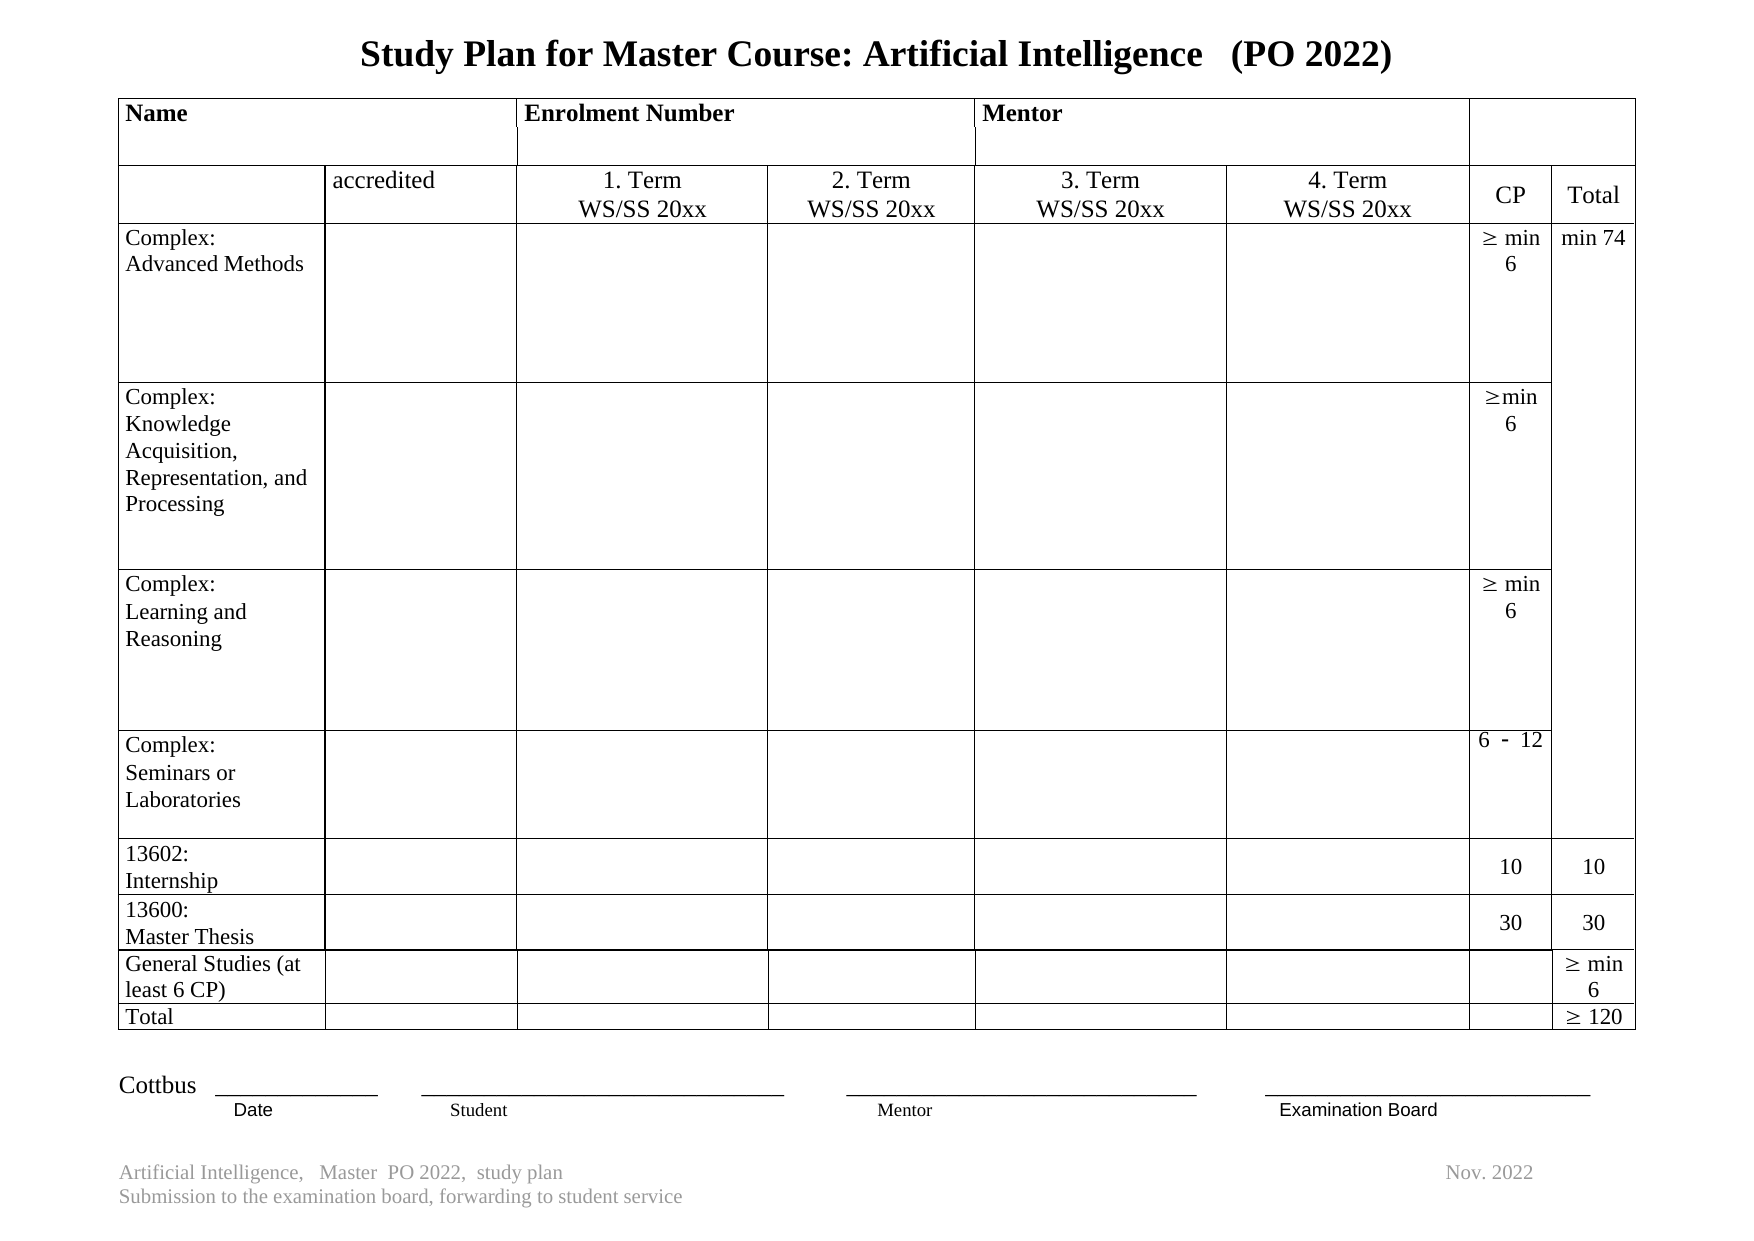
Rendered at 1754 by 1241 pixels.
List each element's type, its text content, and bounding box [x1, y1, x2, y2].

table_cell [769, 951, 975, 1003]
table_cell  120 [1553, 1003, 1635, 1029]
table_cell accredited [326, 166, 516, 223]
table_cell 10 [1552, 838, 1635, 894]
table_cell 30 [1552, 894, 1635, 949]
table_cell  min 6 [1553, 949, 1635, 1003]
text Date Student Mentor Examination Board [119, 1099, 1634, 1121]
table_cell [119, 127, 517, 165]
table_header Name [119, 99, 516, 127]
table_cell [1227, 895, 1469, 949]
table_cell [518, 951, 768, 1003]
table_cell [119, 166, 324, 223]
table_cell [326, 951, 517, 1003]
table_cell [975, 224, 1226, 382]
table_cell [768, 570, 974, 730]
table_cell ﻿13600: Master Thesis [119, 895, 324, 949]
table_cell [1227, 731, 1469, 838]
table_cell [975, 895, 1226, 949]
table_header [1470, 99, 1635, 127]
table_cell [1470, 127, 1635, 165]
table_cell [1470, 951, 1552, 1003]
table_cell [517, 731, 767, 838]
text Cottbus _____________ _____________________________ ____________________________ __________________________ [119, 1070, 1634, 1099]
table_cell [326, 383, 516, 569]
table_cell Complex: ﻿Knowledge Acquisition, Representation, and Processing [119, 383, 324, 569]
table_cell [768, 895, 974, 949]
table_cell [768, 224, 974, 382]
table_cell [326, 839, 516, 894]
table_cell [326, 570, 516, 730]
table_cell min 6 [1470, 383, 1551, 569]
table_cell [976, 1004, 1226, 1029]
table_cell 30 [1470, 895, 1551, 949]
table_header Enrolment Number [517, 99, 974, 127]
table_cell [976, 951, 1226, 1003]
table_cell 3. Term WS/SS 20xx [975, 166, 1226, 223]
table_cell [326, 731, 516, 838]
table_cell [326, 1004, 517, 1029]
table_cell ﻿13602: Internship [119, 839, 324, 894]
table_cell min 74 [1552, 223, 1635, 838]
table_cell Complex: ﻿Learning and Reasoning [119, 570, 324, 730]
table_cell [517, 570, 767, 730]
table_cell [517, 839, 767, 894]
table_cell General Studies (at least 6 CP) [119, 951, 325, 1003]
table_cell [517, 895, 767, 949]
table_cell [1227, 951, 1469, 1003]
table_cell [1227, 224, 1469, 382]
table_cell [1227, 383, 1469, 569]
table_cell [975, 383, 1226, 569]
table_cell [518, 1004, 768, 1029]
table_cell [518, 127, 975, 165]
table_cell [1227, 839, 1469, 894]
table_cell [1227, 1004, 1469, 1029]
subtitle Study Plan for Master Course: Artificial Intelligence (PO 2022) [119, 31, 1634, 74]
table_cell [1227, 570, 1469, 730]
table_cell 2. Term WS/SS 20xx [768, 166, 974, 223]
table_cell [517, 383, 767, 569]
table_cell Total [119, 1004, 325, 1029]
table_cell Complex: ﻿Seminars or Laboratories [119, 731, 324, 838]
table_cell  min 6 [1470, 224, 1551, 382]
table_cell 6 - 12 [1470, 731, 1551, 838]
table_cell [1470, 1004, 1552, 1029]
table_header Mentor [975, 99, 1469, 127]
table_cell 10 [1470, 839, 1551, 894]
table_cell 4. Term WS/SS 20xx [1227, 166, 1469, 223]
table_cell 1. Term WS/SS 20xx [517, 166, 767, 223]
table_cell [768, 731, 974, 838]
table_cell Complex: Advanced Methods [119, 224, 324, 382]
table_cell [975, 570, 1226, 730]
table_cell [326, 224, 516, 382]
table_cell [975, 731, 1226, 838]
table_cell [326, 895, 516, 949]
table_cell [768, 383, 974, 569]
table_cell Total [1552, 166, 1635, 223]
table_cell  min 6 [1470, 570, 1551, 730]
table_cell CP [1470, 166, 1551, 223]
table_cell [768, 839, 974, 894]
table_cell [976, 127, 1469, 165]
table_cell [769, 1004, 975, 1029]
table_cell [517, 224, 767, 382]
table_cell [975, 839, 1226, 894]
